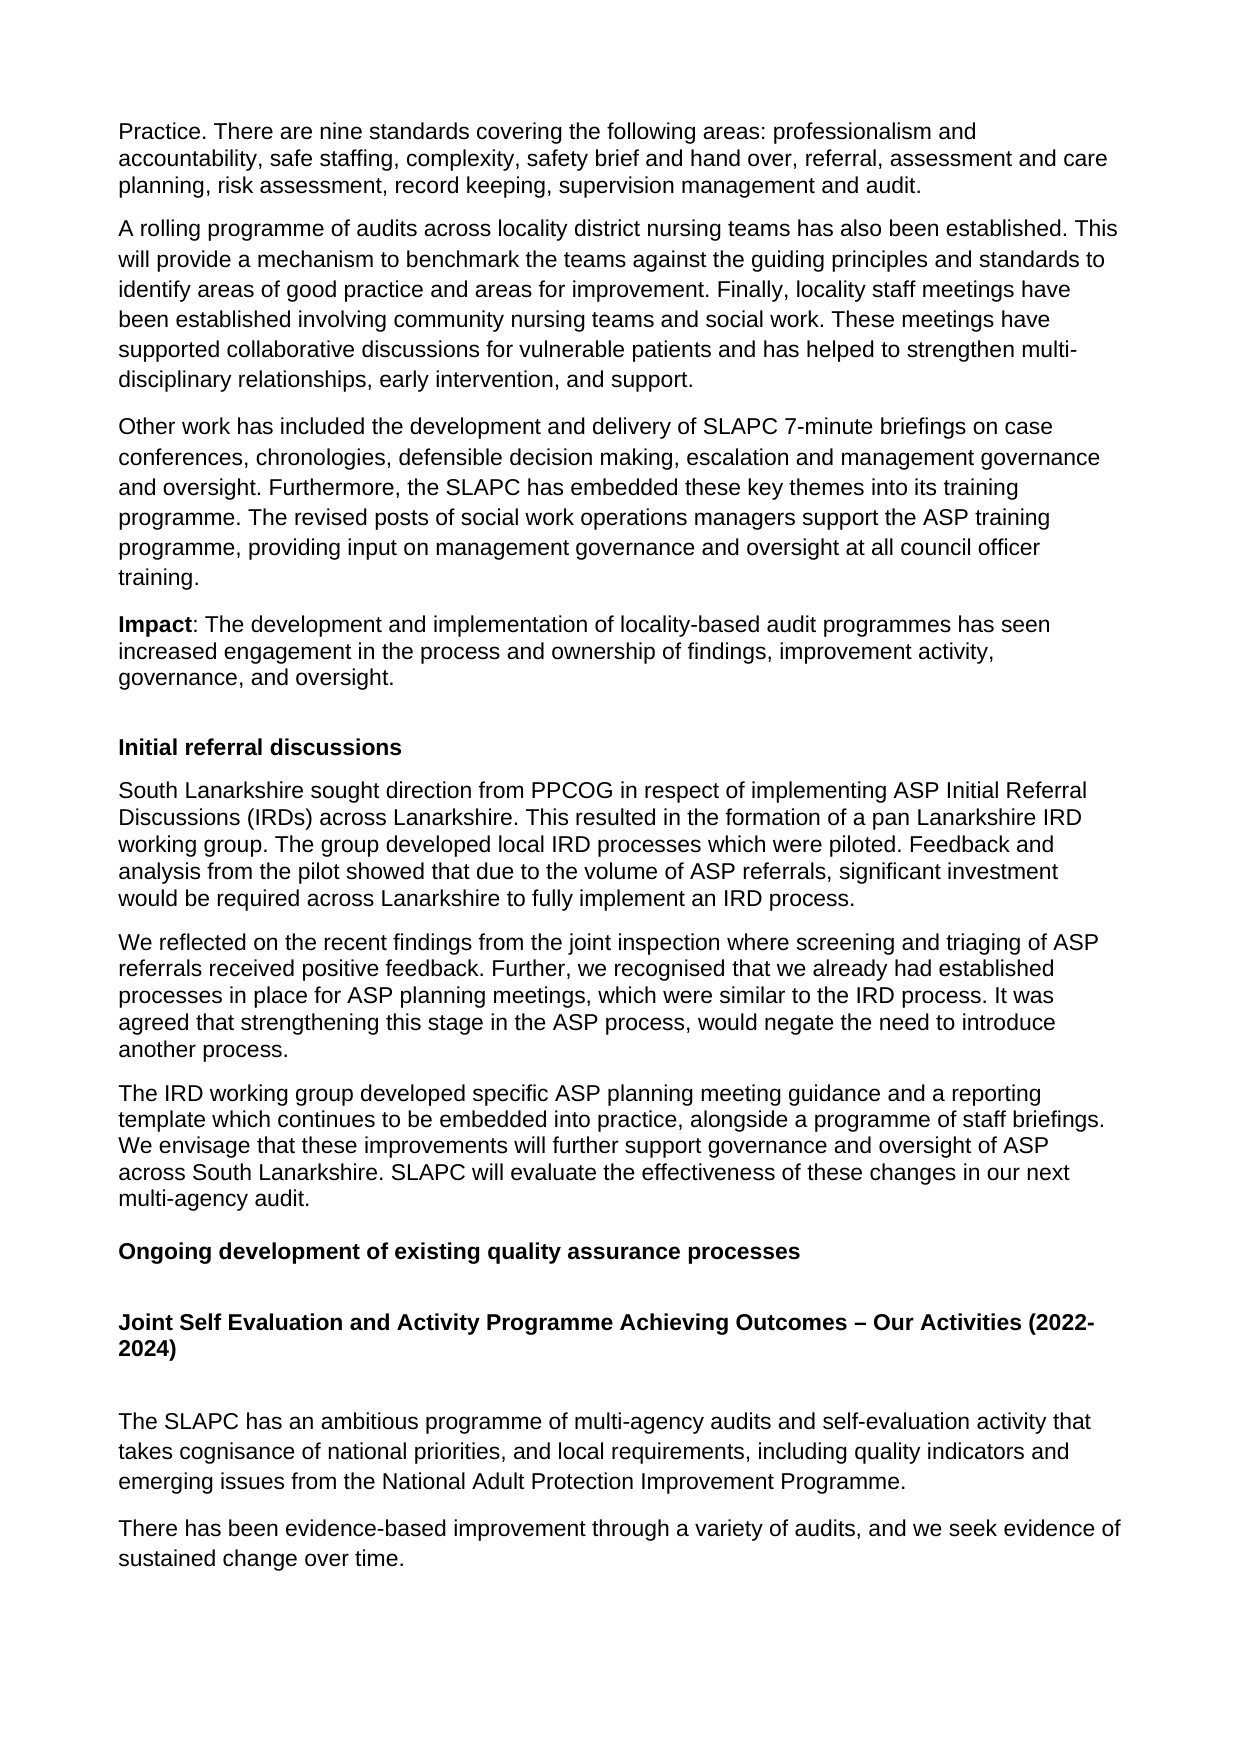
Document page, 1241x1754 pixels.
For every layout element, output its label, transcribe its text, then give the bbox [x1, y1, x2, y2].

text South Lanarkshire sought direction from PPCOG in respect of implementing ASP Initial Referral Discussions (IRDs) across Lanarkshire. This resulted in the formation of a pan Lanarkshire IRD working group. The group developed local IRD processes which were piloted. Feedback and analysis from the pilot showed that due to the volume of ASP referrals, significant investment would be required across Lanarkshire to fully implement an IRD process. [118, 777, 1122, 911]
text Other work has included the development and delivery of SLAPC 7-minute briefings on case conferences, chronologies, defensible decision making, escalation and management governance and oversight. Furthermore, the SLAPC has embedded these key themes into its training programme. The revised posts of social work operations managers support the ASP training programme, providing input on management governance and oversight at all council officer training. [118, 413, 1122, 591]
text Impact: The development and implementation of locality-based audit programmes has seen increased engagement in the process and ownership of findings, improvement activity, governance, and oversight. [118, 611, 1122, 690]
text The IRD working group developed specific ASP planning meeting guidance and a reporting template which continues to be embedded into practice, alongside a programme of staff briefings. We envisage that these improvements will further support governance and oversight of ASP across South Lanarkshire. SLAPC will evaluate the effectiveness of these changes in our next multi-agency audit. [118, 1079, 1122, 1211]
text Initial referral discussions [118, 734, 1122, 760]
text A rolling programme of audits across locality district nursing teams has also been established. This will provide a mechanism to benchmark the teams against the guiding principles and standards to identify areas of good practice and areas for improvement. Finally, locality staff meetings have been established involving community nursing teams and social work. These meetings have supported collaborative discussions for vulnerable patients and has helped to strengthen multi-disciplinary relationships, early intervention, and support. [118, 215, 1122, 393]
text Ongoing development of existing quality assurance processes [118, 1238, 1122, 1264]
text Joint Self Evaluation and Activity Programme Achieving Outcomes – Our Activities (2022-2024) [118, 1311, 1122, 1361]
text Practice. There are nine standards covering the following areas: professionalism and accountability, safe staffing, complexity, safety brief and hand over, referral, assessment and care planning, risk assessment, record keeping, supervision management and audit. [118, 118, 1122, 198]
text There has been evidence-based improvement through a variety of audits, and we seek evidence of sustained change over time. [118, 1515, 1122, 1572]
text We reflected on the recent findings from the joint inspection where screening and triaging of ASP referrals received positive feedback. Further, we recognised that we already had established processes in place for ASP planning meetings, which were similar to the IRD process. It was agreed that strengthening this stage in the ASP process, would negate the need to introduce another process. [118, 928, 1122, 1062]
text The SLAPC has an ambitious programme of multi-agency audits and self-evaluation activity that takes cognisance of national priorities, and local requirements, including quality indicators and emerging issues from the National Adult Protection Improvement Programme. [118, 1408, 1122, 1494]
